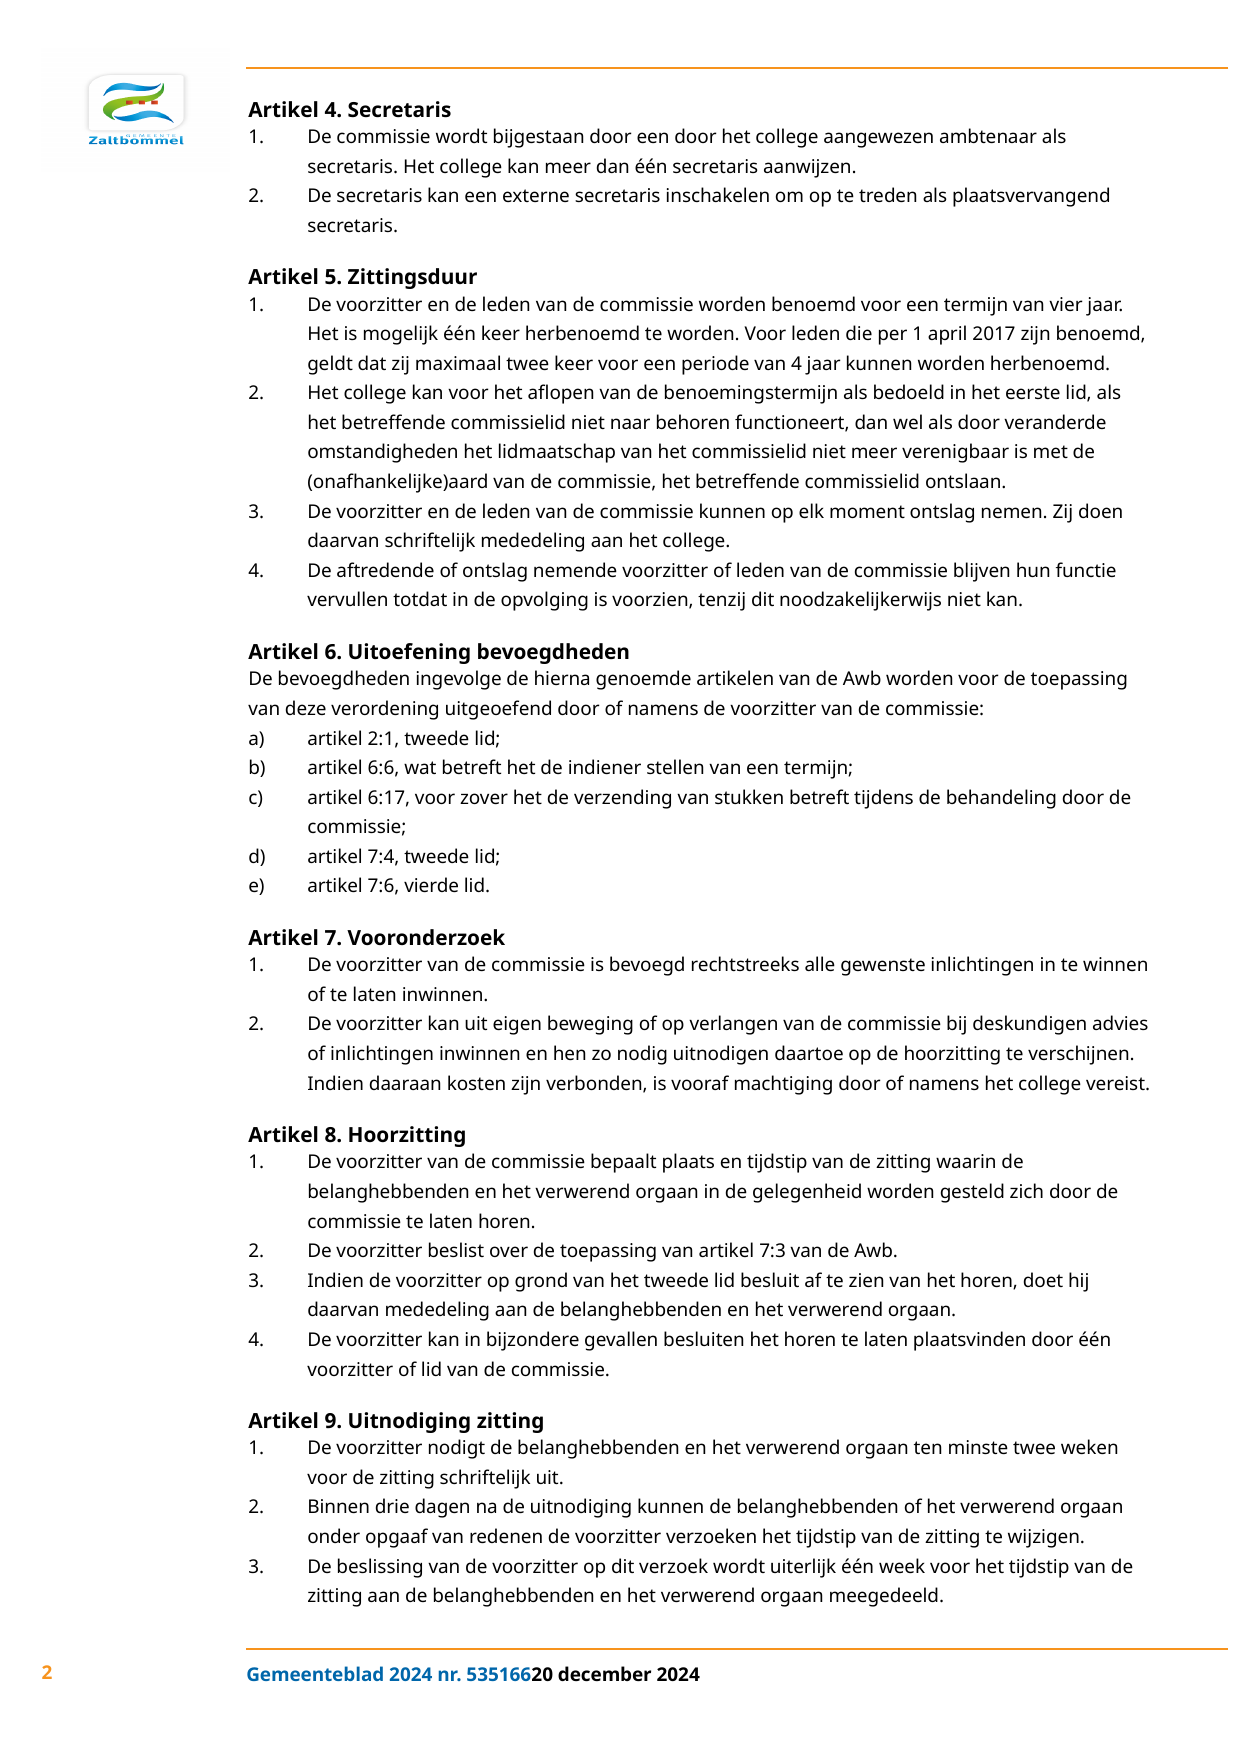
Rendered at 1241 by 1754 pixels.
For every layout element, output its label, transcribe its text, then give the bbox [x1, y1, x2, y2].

picture [41, 47, 231, 172]
list De voorzitter kan in bijzondere gevallen besluiten het horen te laten plaatsvinden door één voorzitter of lid van de commissie. [248, 1326, 1152, 1381]
list Het college kan voor het aflopen van de benoemingstermijn als bedoeld in het eerste lid, als het betreffende commissielid niet naar behoren functioneert, dan wel als door veranderde omstandigheden het lidmaatschap van het commissielid niet meer verenigbaar is met de (onafhankelijke)aard van de commissie, het betreffende commissielid ontslaan. [248, 379, 1152, 494]
list Indien de voorzitter op grond van het tweede lid besluit af te zien van het horen, doet hij daarvan mededeling aan de belanghebbenden en het verwerend orgaan. [248, 1267, 1152, 1322]
list Binnen drie dagen na de uitnodiging kunnen de belanghebbenden of het verwerend orgaan onder opgaaf van redenen de voorzitter verzoeken het tijdstip van de zitting te wijzigen. [248, 1494, 1152, 1549]
list De voorzitter van de commissie bepaalt plaats en tijdstip van de zitting waarin de belanghebbenden en het verwerend orgaan in de gelegenheid worden gesteld zich door de commissie te laten horen. [248, 1149, 1152, 1233]
list De voorzitter en de leden van de commissie kunnen op elk moment ontslag nemen. Zij doen daarvan schriftelijk mededeling aan het college. [248, 498, 1152, 553]
list De voorzitter beslist over de toepassing van artikel 7:3 van de Awb. [248, 1237, 1152, 1263]
list artikel 7:4, tweede lid; [248, 843, 1152, 869]
list De secretaris kan een externe secretaris inschakelen om op te treden als plaatsvervangend secretaris. [248, 182, 1152, 238]
text De bevoegdheden ingevolge de hierna genoemde artikelen van de Awb worden voor de toepassing van deze verordening uitgeoefend door of namens de voorzitter van de commissie: [248, 666, 1152, 721]
list De voorzitter en de leden van de commissie worden benoemd voor een termijn van vier jaar. Het is mogelijk één keer herbenoemd te worden. Voor leden die per 1 april 2017 zijn benoemd, geldt dat zij maximaal twee keer voor een periode van 4 jaar kunnen worden herbenoemd. [248, 291, 1152, 376]
list De beslissing van de voorzitter op dit verzoek wordt uiterlijk één week voor het tijdstip van de zitting aan de belanghebbenden en het verwerend orgaan meegedeeld. [248, 1553, 1152, 1608]
text Artikel 8. Hoorzitting [248, 1120, 1152, 1149]
list De voorzitter van de commissie is bevoegd rechtstreeks alle gewenste inlichtingen in te winnen of te laten inwinnen. [248, 951, 1152, 1007]
list De voorzitter nodigt de belanghebbenden en het verwerend orgaan ten minste twee weken voor de zitting schriftelijk uit. [248, 1434, 1152, 1490]
text Artikel 7. Vooronderzoek [248, 923, 1152, 951]
list artikel 6:6, wat betreft het de indiener stellen van een termijn; [248, 754, 1152, 780]
text Artikel 6. Uitoefening bevoegdheden [248, 637, 1152, 666]
list De commissie wordt bijgestaan door een door het college aangewezen ambtenaar als secretaris. Het college kan meer dan één secretaris aanwijzen. [248, 123, 1152, 178]
list De voorzitter kan uit eigen beweging of op verlangen van de commissie bij deskundigen advies of inlichtingen inwinnen en hen zo nodig uitnodigen daartoe op de hoorzitting te verschijnen. Indien daaraan kosten zijn verbonden, is vooraf machtiging door of namens het college vereist. [248, 1011, 1152, 1096]
text Artikel 4. Secretaris [248, 95, 1152, 123]
text Artikel 5. Zittingsduur [248, 262, 1152, 291]
list artikel 2:1, tweede lid; [248, 725, 1152, 750]
list De aftredende of ontslag nemende voorzitter of leden van de commissie blijven hun functie vervullen totdat in de opvolging is voorzien, tenzij dit noodzakelijkerwijs niet kan. [248, 557, 1152, 612]
list artikel 7:6, vierde lid. [248, 873, 1152, 898]
text Artikel 9. Uitnodiging zitting [248, 1406, 1152, 1434]
list artikel 6:17, voor zover het de verzending van stukken betreft tijdens de behandeling door de commissie; [248, 784, 1152, 839]
